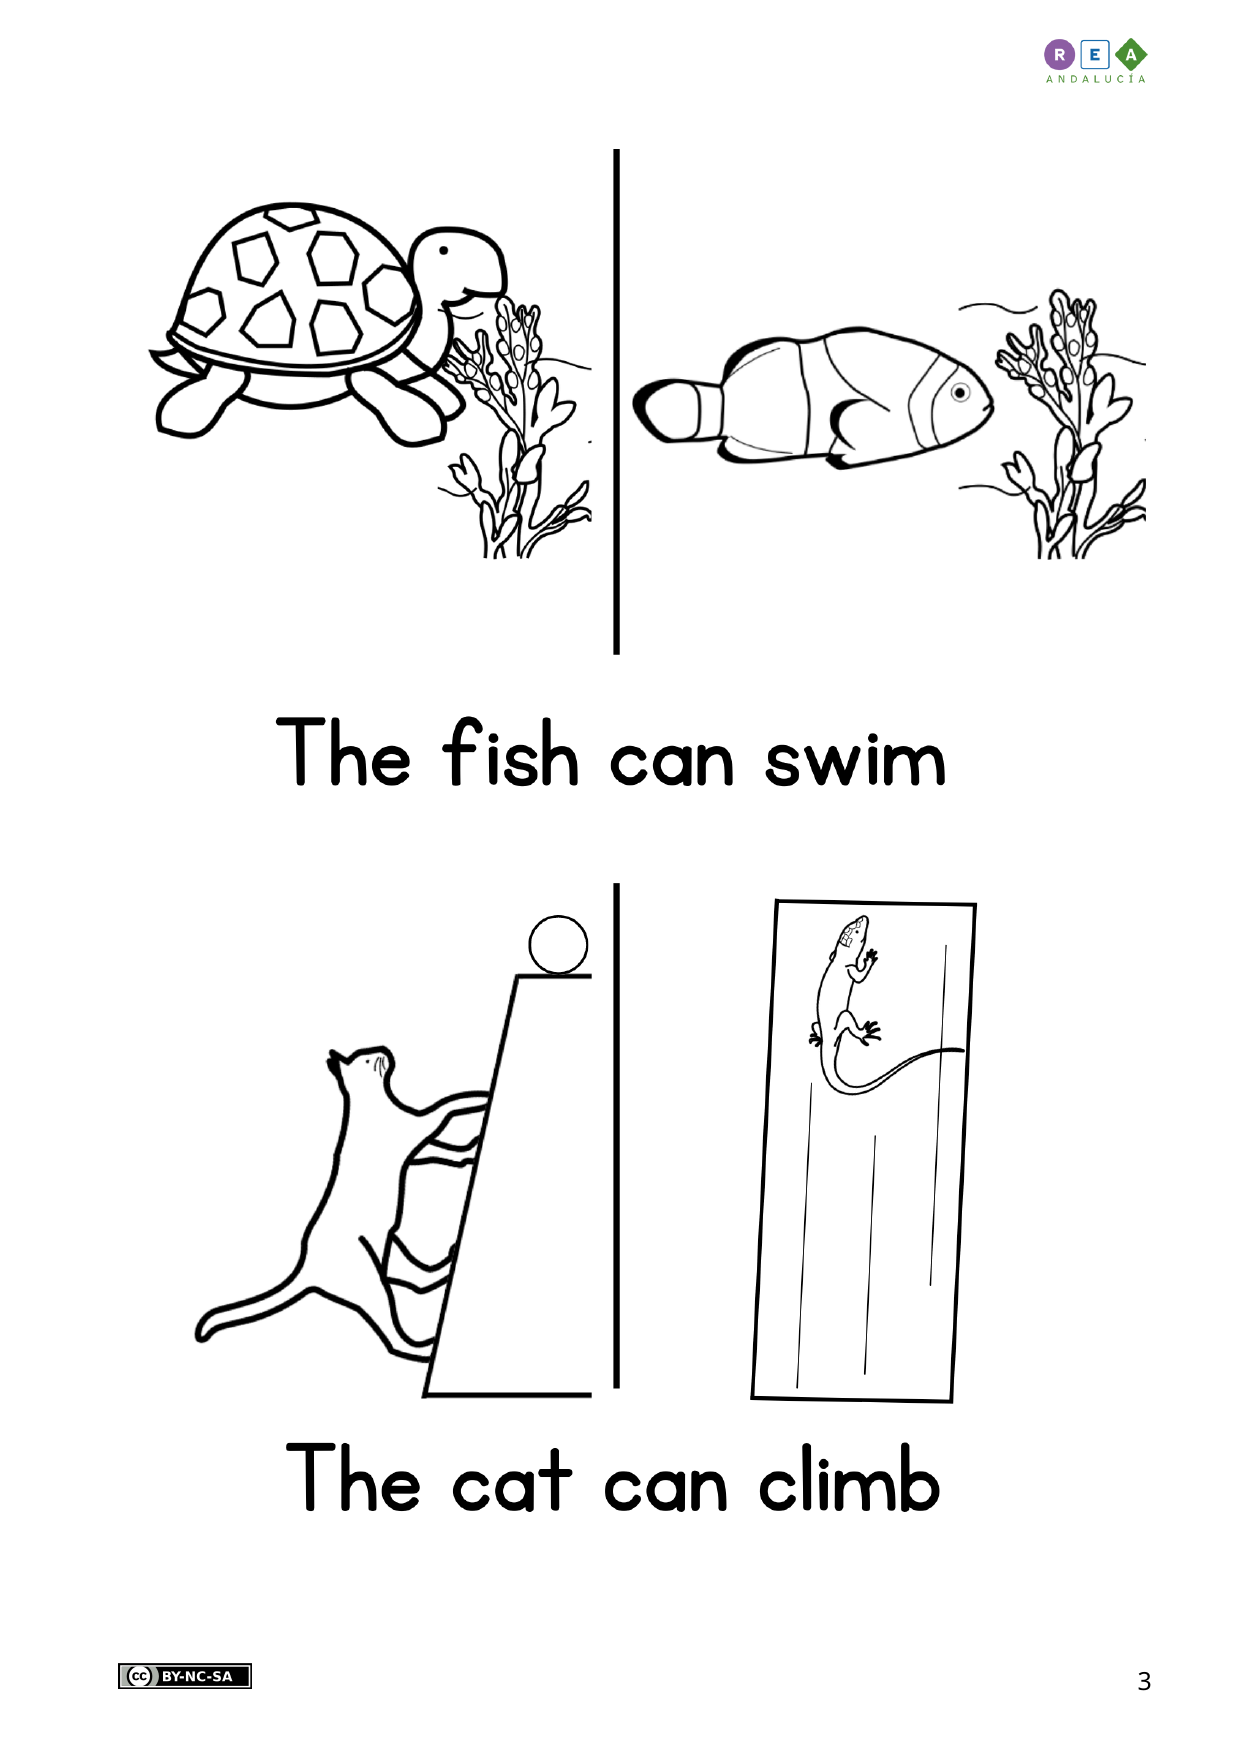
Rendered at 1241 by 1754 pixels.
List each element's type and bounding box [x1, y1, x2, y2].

picture [118, 1663, 536, 1698]
picture [118, 33, 1152, 1551]
